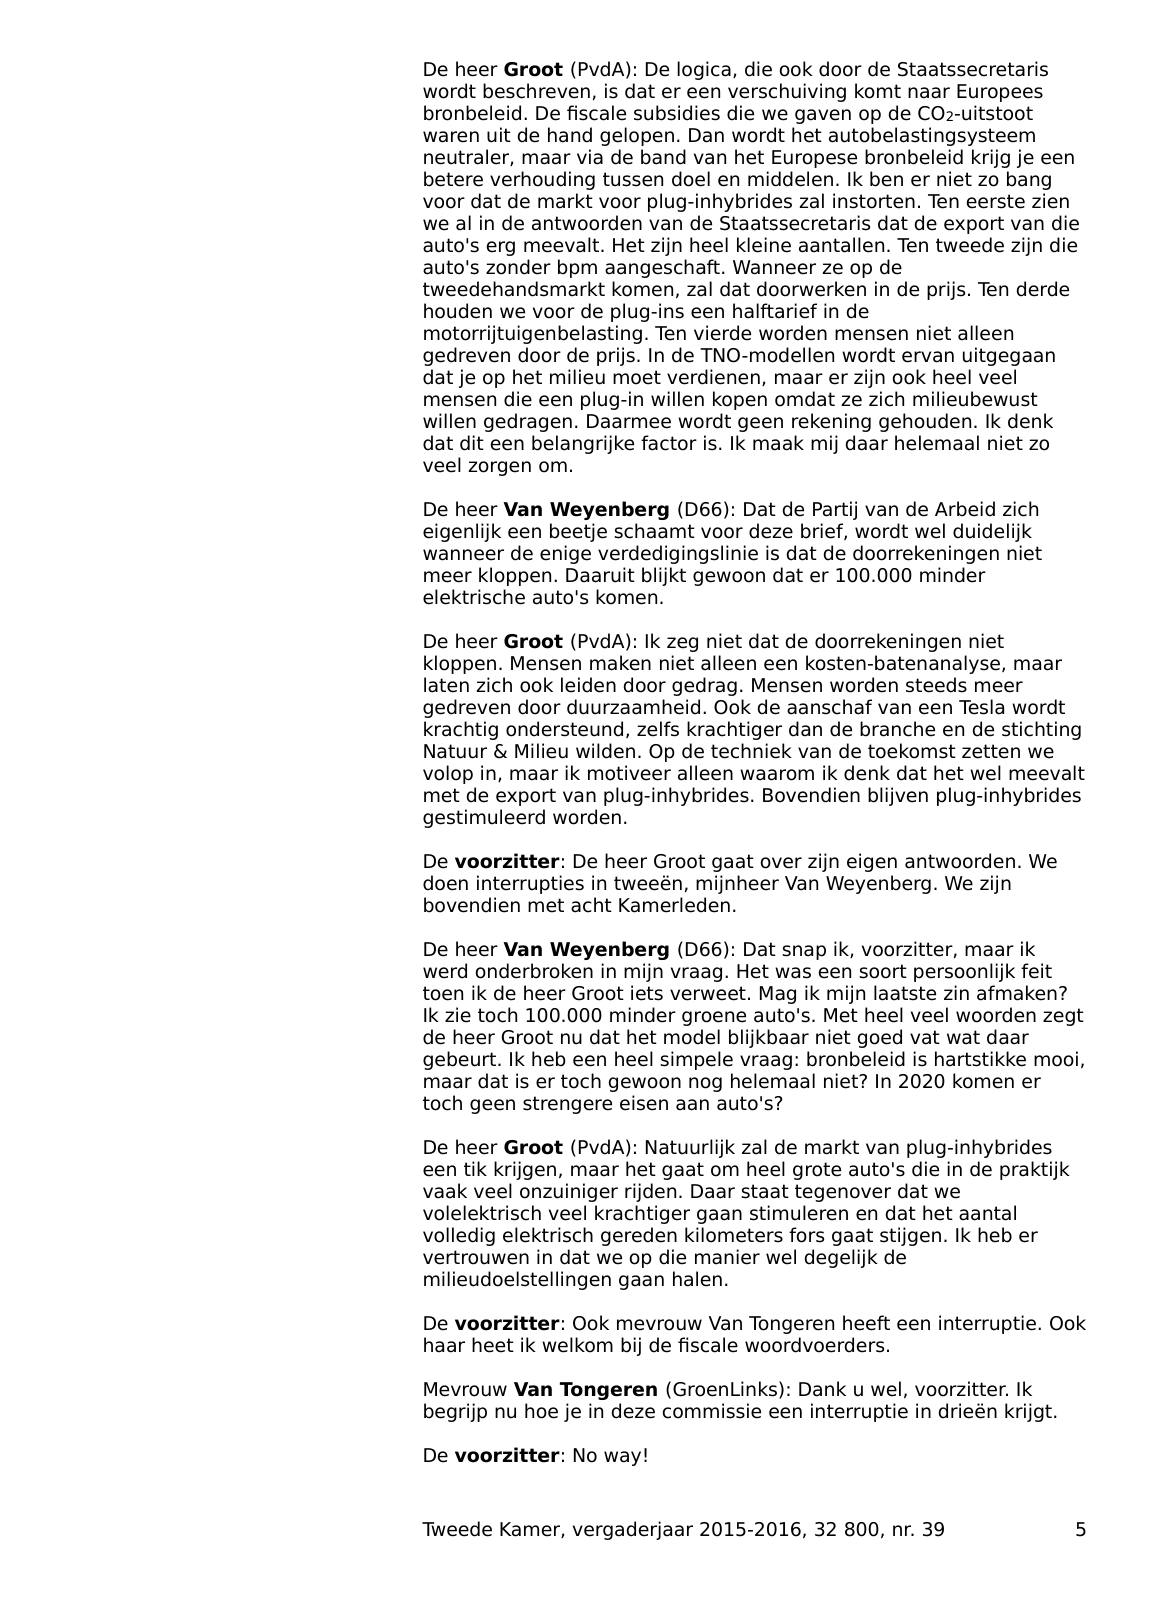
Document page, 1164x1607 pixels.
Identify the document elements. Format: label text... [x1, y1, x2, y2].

text Mevrouw Van Tongeren (GroenLinks): Dank u wel, voorzitter. Ik begrijp nu hoe je in deze commissie een interruptie in drieën krijgt. [422, 1379, 1087, 1423]
text De heer Groot (PvdA): De logica, die ook door de Staatssecretaris wordt beschreven, is dat er een verschuiving komt naar Europees bronbeleid. De fiscale subsidies die we gaven op de CO2-uitstoot waren uit de hand gelopen. Dan wordt het autobelastingsysteem neutraler, maar via de band van het Europese bronbeleid krijg je een betere verhouding tussen doel en middelen. Ik ben er niet zo bang voor dat de markt voor plug-inhybrides zal instorten. Ten eerste zien we al in de antwoorden van de Staatssecretaris dat de export van die auto's erg meevalt. Het zijn heel kleine aantallen. Ten tweede zijn die auto's zonder bpm aangeschaft. Wanneer ze op de tweedehandsmarkt komen, zal dat doorwerken in de prijs. Ten derde houden we voor de plug-ins een halftarief in de motorrijtuigenbelasting. Ten vierde worden mensen niet alleen gedreven door de prijs. In de TNO-modellen wordt ervan uitgegaan dat je op het milieu moet verdienen, maar er zijn ook heel veel mensen die een plug-in willen kopen omdat ze zich milieubewust willen gedragen. Daarmee wordt geen rekening gehouden. Ik denk dat dit een belangrijke factor is. Ik maak mij daar helemaal niet zo veel zorgen om. [422, 59, 1087, 477]
text De heer Groot (PvdA): Natuurlijk zal de markt van plug-inhybrides een tik krijgen, maar het gaat om heel grote auto's die in de praktijk vaak veel onzuiniger rijden. Daar staat tegenover dat we volelektrisch veel krachtiger gaan stimuleren en dat het aantal volledig elektrisch gereden kilometers fors gaat stijgen. Ik heb er vertrouwen in dat we op die manier wel degelijk de milieudoelstellingen gaan halen. [422, 1137, 1087, 1291]
text De heer Groot (PvdA): Ik zeg niet dat de doorrekeningen niet kloppen. Mensen maken niet alleen een kosten-batenanalyse, maar laten zich ook leiden door gedrag. Mensen worden steeds meer gedreven door duurzaamheid. Ook de aanschaf van een Tesla wordt krachtig ondersteund, zelfs krachtiger dan de branche en de stichting Natuur & Milieu wilden. Op de techniek van de toekomst zetten we volop in, maar ik motiveer alleen waarom ik denk dat het wel meevalt met de export van plug-inhybrides. Bovendien blijven plug-inhybrides gestimuleerd worden. [422, 631, 1087, 829]
text De heer Van Weyenberg (D66): Dat de Partij van de Arbeid zich eigenlijk een beetje schaamt voor deze brief, wordt wel duidelijk wanneer de enige verdedigingslinie is dat de doorrekeningen niet meer kloppen. Daaruit blijkt gewoon dat er 100.000 minder elektrische auto's komen. [422, 499, 1087, 609]
text De voorzitter: No way! [422, 1445, 1087, 1467]
text De heer Van Weyenberg (D66): Dat snap ik, voorzitter, maar ik werd onderbroken in mijn vraag. Het was een soort persoonlijk feit toen ik de heer Groot iets verweet. Mag ik mijn laatste zin afmaken? Ik zie toch 100.000 minder groene auto's. Met heel veel woorden zegt de heer Groot nu dat het model blijkbaar niet goed vat wat daar gebeurt. Ik heb een heel simpele vraag: bronbeleid is hartstikke mooi, maar dat is er toch gewoon nog helemaal niet? In 2020 komen er toch geen strengere eisen aan auto's? [422, 939, 1087, 1115]
text De voorzitter: Ook mevrouw Van Tongeren heeft een interruptie. Ook haar heet ik welkom bij de fiscale woordvoerders. [422, 1313, 1087, 1357]
text De voorzitter: De heer Groot gaat over zijn eigen antwoorden. We doen interrupties in tweeën, mijnheer Van Weyenberg. We zijn bovendien met acht Kamerleden. [422, 851, 1087, 917]
